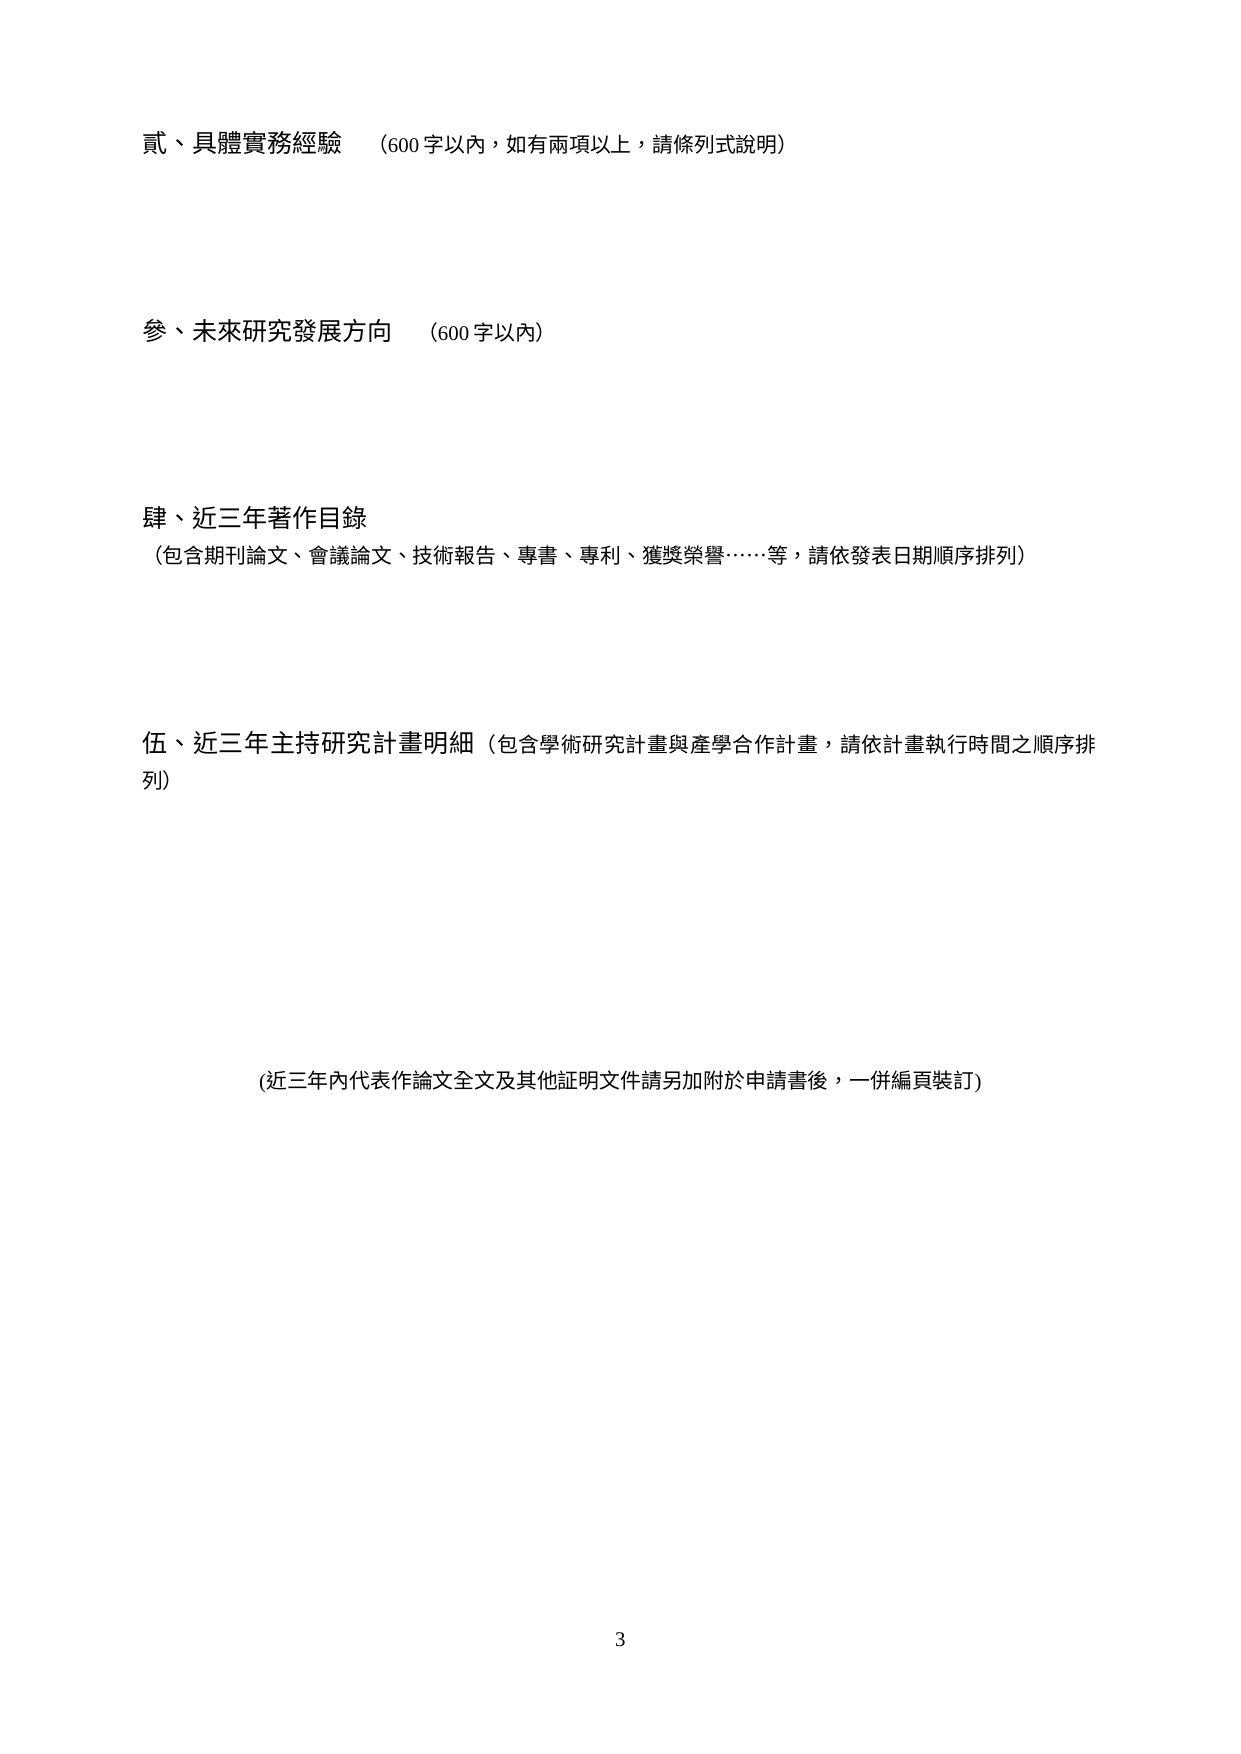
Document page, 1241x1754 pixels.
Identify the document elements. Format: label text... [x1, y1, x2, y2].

text 貳、具體實務經驗 （600字以內，如有兩項以上，請條列式說明） [142, 123, 1098, 160]
text (近三年內代表作論文全文及其他証明文件請另加附於申請書後，一併編頁裝訂) [142, 1060, 1098, 1098]
text 伍、近三年主持研究計畫明細（包含學術研究計畫與產學合作計畫，請依計畫執行時間之順序排列） [142, 723, 1098, 798]
text （包含期刊論文、會議論文、技術報告、專書、專利、獲獎榮譽……等，請依發表日期順序排列） [142, 535, 1098, 573]
text 肆、近三年著作目錄 [142, 498, 1098, 535]
text 參、未來研究發展方向 （600字以內） [142, 310, 1098, 348]
